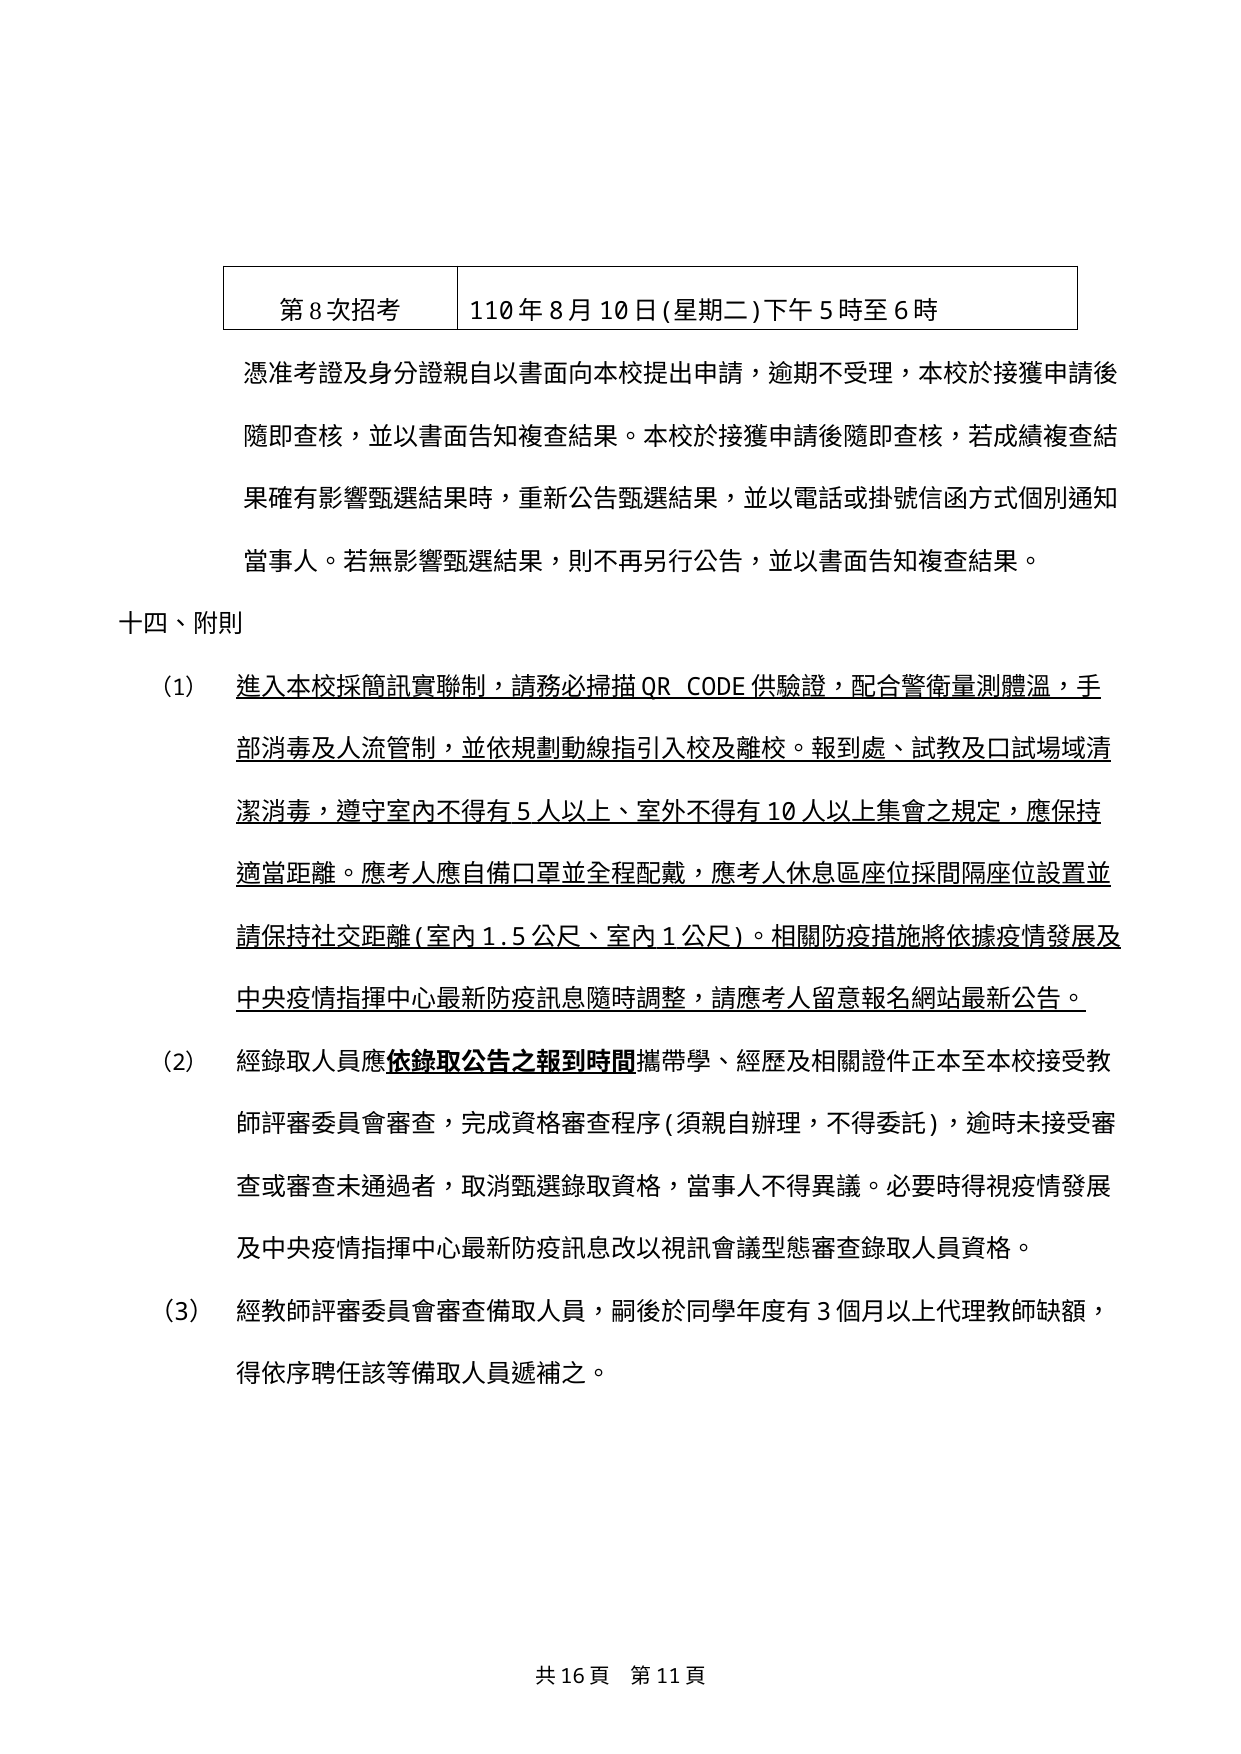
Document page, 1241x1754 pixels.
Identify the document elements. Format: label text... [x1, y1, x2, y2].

list 經錄取人員應依錄取公告之報到時間攜帶學、經歷及相關證件正本至本校接受教師評審委員會審查，完成資格審查程序(須親自辦理，不得委託)，逾時未接受審查或審查未通過者，取消甄選錄取資格，當事人不得異議。必要時得視疫情發展及中央疫情指揮中心最新防疫訊息改以視訊會議型態審查錄取人員資格。 [149, 1018, 1122, 1268]
table_cell 110年8月10日(星期二)下午5時至6時 [458, 267, 1077, 329]
text 憑准考證及身分證親自以書面向本校提出申請，逾期不受理，本校於接獲申請後隨即查核，並以書面告知複查結果。本校於接獲申請後隨即查核，若成績複查結果確有影響甄選結果時，重新公告甄選結果，並以電話或掛號信函方式個別通知當事人。若無影響甄選結果，則不再另行公告，並以書面告知複查結果。 [243, 330, 1122, 580]
list 進入本校採簡訊實聯制，請務必掃描QR CODE供驗證，配合警衛量測體溫，手部消毒及人流管制，並依規劃動線指引入校及離校。報到處、試教及口試場域清潔消毒，遵守室內不得有5人以上、室外不得有10人以上集會之規定，應保持適當距離。應考人應自備口罩並全程配戴，應考人休息區座位採間隔座位設置並請保持社交距離(室內1.5公尺、室內1公尺)。相關防疫措施將依據疫情發展及中央疫情指揮中心最新防疫訊息隨時調整，請應考人留意報名網站最新公告。 [149, 643, 1122, 1018]
table_cell 第8次招考 [224, 267, 457, 329]
text 十四、附則 [118, 580, 1122, 643]
list 經教師評審委員會審查備取人員，嗣後於同學年度有3個月以上代理教師缺額，得依序聘任該等備取人員遞補之。 [149, 1268, 1122, 1393]
